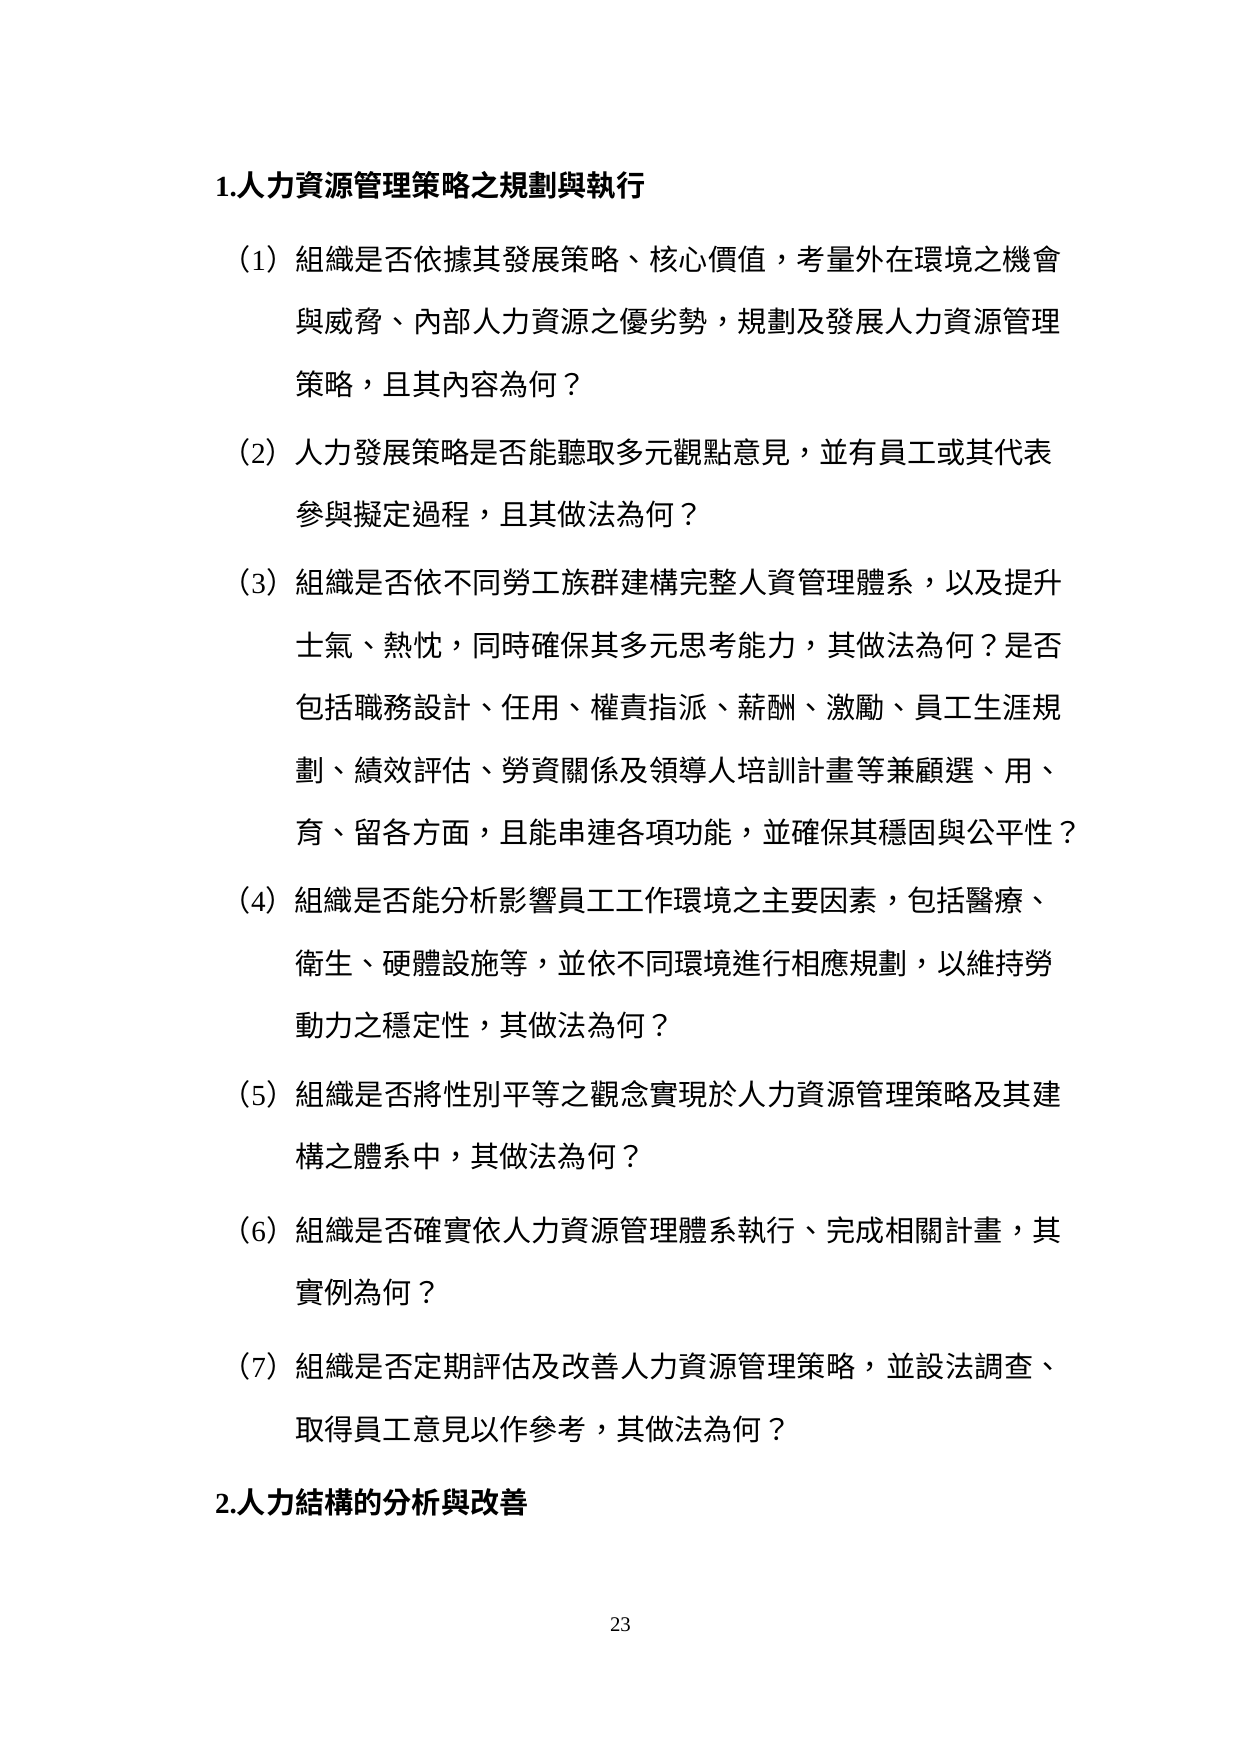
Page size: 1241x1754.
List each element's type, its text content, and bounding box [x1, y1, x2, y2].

text （5）組織是否將性別平等之觀念實現於人力資源管理策略及其建構之體系中，其做法為何？ [222, 1051, 1063, 1176]
text 2.人力結構的分析與改善 [215, 1459, 1063, 1522]
text （4）組織是否能分析影響員工工作環境之主要因素，包括醫療、衛生、硬體設施等，並依不同環境進行相應規劃，以維持勞動力之穩定性，其做法為何？ [222, 857, 1063, 1045]
text （3）組織是否依不同勞工族群建構完整人資管理體系，以及提升士氣、熱忱，同時確保其多元思考能力，其做法為何？是否包括職務設計、任用、權責指派、薪酬、激勵、員工生涯規劃、績效評估、勞資關係及領導人培訓計畫等兼顧選、用、育、留各方面，且能串連各項功能，並確保其穩固與公平性？ [222, 539, 1063, 852]
text 1.人力資源管理策略之規劃與執行 [215, 142, 1063, 204]
text （7）組織是否定期評估及改善人力資源管理策略，並設法調查、取得員工意見以作參考，其做法為何？ [222, 1323, 1063, 1448]
text （1）組織是否依據其發展策略、核心價值，考量外在環境之機會與威脅、內部人力資源之優劣勢，規劃及發展人力資源管理策略，且其內容為何？ [222, 216, 1063, 403]
text （6）組織是否確實依人力資源管理體系執行、完成相關計畫，其實例為何？ [222, 1187, 1063, 1312]
text （2）人力發展策略是否能聽取多元觀點意見，並有員工或其代表參與擬定過程，且其做法為何？ [222, 409, 1063, 534]
